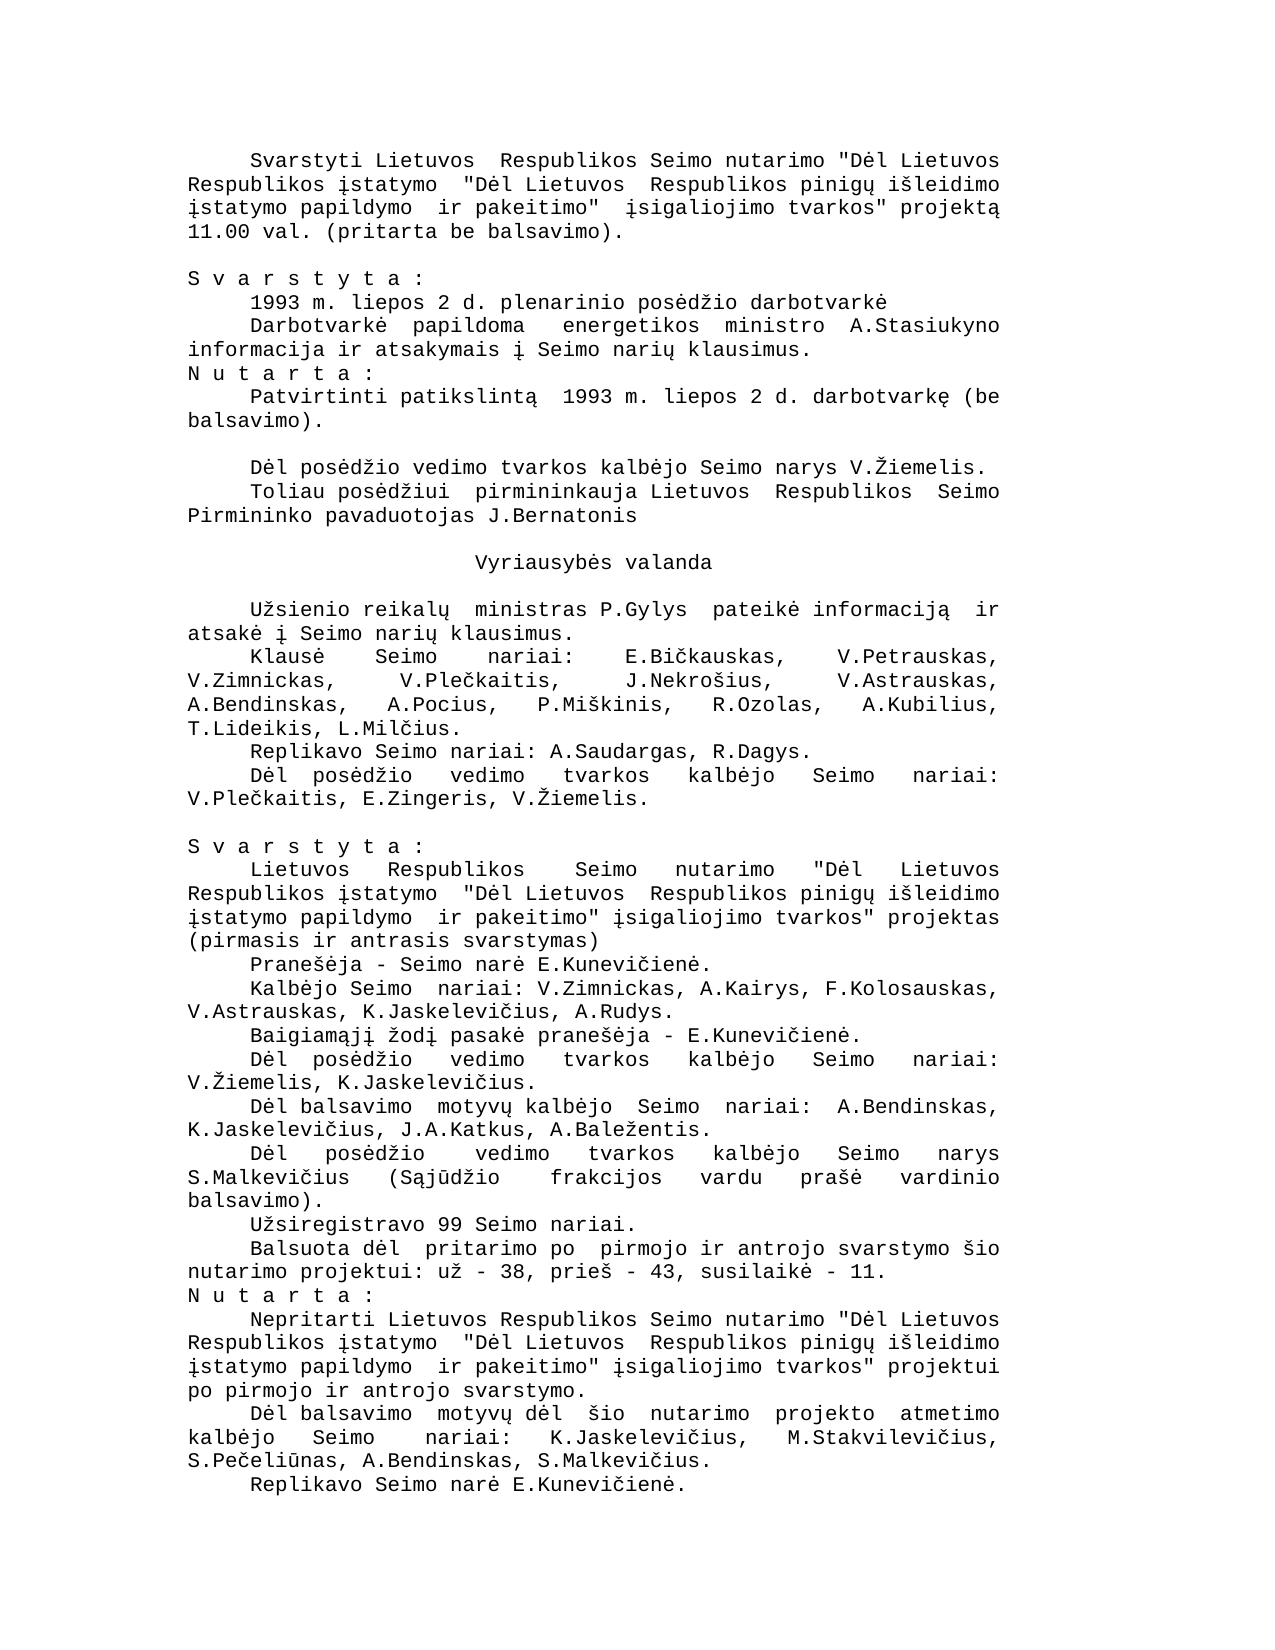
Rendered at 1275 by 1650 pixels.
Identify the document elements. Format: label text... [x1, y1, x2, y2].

text Lietuvos Respublikos Seimo nutarimo "Dėl Lietuvos [187, 859, 1087, 883]
text T.Lideikis, L.Milčius. [187, 717, 1087, 741]
text Dėl posėdžio vedimo tvarkos kalbėjo Seimo nariai: [187, 1048, 1087, 1072]
text Pranešėja - Seimo narė E.Kunevičienė. [187, 954, 1087, 978]
text Užsienio reikalų ministras P.Gylys pateikė informaciją ir [187, 599, 1087, 623]
text Svarstyti Lietuvos Respublikos Seimo nutarimo "Dėl Lietuvos [187, 150, 1087, 174]
text Replikavo Seimo narė E.Kunevičienė. [187, 1474, 1087, 1498]
text Dėl balsavimo motyvų dėl šio nutarimo projekto atmetimo [187, 1403, 1087, 1427]
text Pirmininko pavaduotojas J.Bernatonis [187, 505, 1087, 528]
text Dėl balsavimo motyvų kalbėjo Seimo nariai: A.Bendinskas, [187, 1096, 1087, 1119]
text Respublikos įstatymo "Dėl Lietuvos Respublikos pinigų išleidimo [187, 174, 1087, 197]
text kalbėjo Seimo nariai: K.Jaskelevičius, M.Stakvilevičius, [187, 1427, 1087, 1451]
text įstatymo papildymo ir pakeitimo" įsigaliojimo tvarkos" projektą [187, 197, 1087, 221]
text Patvirtinti patikslintą 1993 m. liepos 2 d. darbotvarkę (be [187, 386, 1087, 410]
text Dėl posėdžio vedimo tvarkos kalbėjo Seimo narys [187, 1143, 1087, 1167]
text V.Astrauskas, K.Jaskelevičius, A.Rudys. [187, 1001, 1087, 1025]
text Užsiregistravo 99 Seimo nariai. [187, 1214, 1087, 1238]
text S v a r s t y t a : [187, 268, 1087, 292]
text Respublikos įstatymo "Dėl Lietuvos Respublikos pinigų išleidimo [187, 883, 1087, 907]
text Dėl posėdžio vedimo tvarkos kalbėjo Seimo nariai: [187, 765, 1087, 788]
text (pirmasis ir antrasis svarstymas) [187, 930, 1087, 954]
text Replikavo Seimo nariai: A.Saudargas, R.Dagys. [187, 741, 1087, 765]
text balsavimo). [187, 1190, 1087, 1214]
text N u t a r t a : [187, 1285, 1087, 1309]
text po pirmojo ir antrojo svarstymo. [187, 1379, 1087, 1403]
text balsavimo). [187, 410, 1087, 434]
text Kalbėjo Seimo nariai: V.Zimnickas, A.Kairys, F.Kolosauskas, [187, 978, 1087, 1001]
text N u t a r t a : [187, 363, 1087, 386]
text nutarimo projektui: už - 38, prieš - 43, susilaikė - 11. [187, 1261, 1087, 1285]
text Balsuota dėl pritarimo po pirmojo ir antrojo svarstymo šio [187, 1238, 1087, 1261]
text Klausė Seimo nariai: E.Bičkauskas, V.Petrauskas, [187, 647, 1087, 670]
text Vyriausybės valanda [187, 552, 1087, 576]
text Darbotvarkė papildoma energetikos ministro A.Stasiukyno [187, 316, 1087, 339]
text V.Žiemelis, K.Jaskelevičius. [187, 1072, 1087, 1096]
text atsakė į Seimo narių klausimus. [187, 623, 1087, 647]
text S.Pečeliūnas, A.Bendinskas, S.Malkevičius. [187, 1451, 1087, 1474]
text 1993 m. liepos 2 d. plenarinio posėdžio darbotvarkė [187, 292, 1087, 316]
text Baigiamąjį žodį pasakė pranešėja - E.Kunevičienė. [187, 1025, 1087, 1048]
text V.Zimnickas, V.Plečkaitis, J.Nekrošius, V.Astrauskas, [187, 670, 1087, 694]
text įstatymo papildymo ir pakeitimo" įsigaliojimo tvarkos" projektas [187, 907, 1087, 930]
text Dėl posėdžio vedimo tvarkos kalbėjo Seimo narys V.Žiemelis. [187, 457, 1087, 481]
text S.Malkevičius (Sąjūdžio frakcijos vardu prašė vardinio [187, 1167, 1087, 1190]
text Nepritarti Lietuvos Respublikos Seimo nutarimo "Dėl Lietuvos [187, 1309, 1087, 1332]
text Respublikos įstatymo "Dėl Lietuvos Respublikos pinigų išleidimo [187, 1332, 1087, 1356]
text 11.00 val. (pritarta be balsavimo). [187, 221, 1087, 244]
text S v a r s t y t a : [187, 836, 1087, 859]
text įstatymo papildymo ir pakeitimo" įsigaliojimo tvarkos" projektui [187, 1356, 1087, 1379]
text V.Plečkaitis, E.Zingeris, V.Žiemelis. [187, 788, 1087, 812]
text Toliau posėdžiui pirmininkauja Lietuvos Respublikos Seimo [187, 481, 1087, 505]
text K.Jaskelevičius, J.A.Katkus, A.Baležentis. [187, 1119, 1087, 1143]
text A.Bendinskas, A.Pocius, P.Miškinis, R.Ozolas, A.Kubilius, [187, 694, 1087, 717]
text informacija ir atsakymais į Seimo narių klausimus. [187, 339, 1087, 363]
